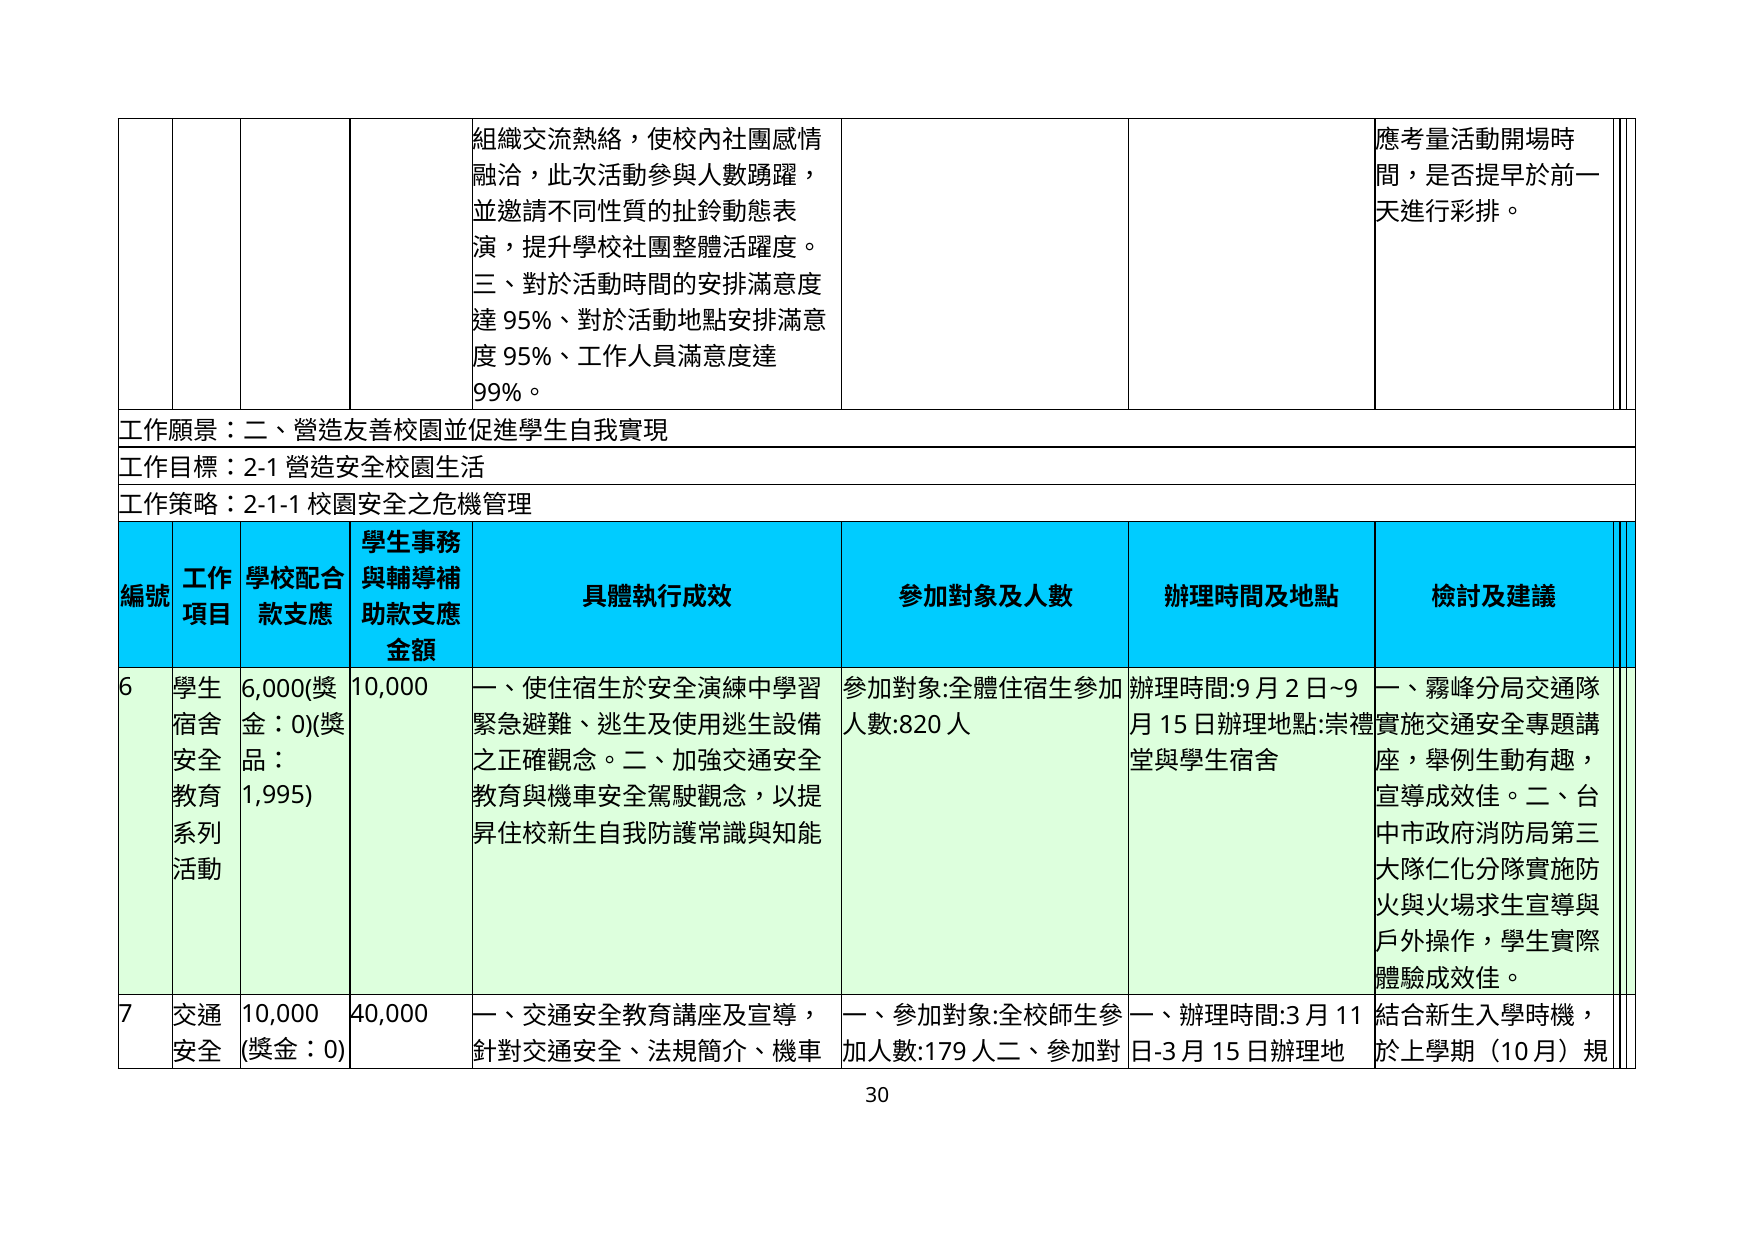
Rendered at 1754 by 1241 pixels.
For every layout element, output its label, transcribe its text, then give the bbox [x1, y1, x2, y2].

table_cell [1621, 668, 1626, 994]
table_cell 40,000 [351, 995, 472, 1068]
table_cell 工作願景：二、營造友善校園並促進學生自我實現 [119, 410, 1635, 446]
table_cell [1627, 119, 1635, 409]
table_cell [173, 119, 240, 409]
table_cell [1614, 995, 1619, 1068]
table_cell 參加對象及人數 [842, 522, 1128, 667]
table_cell 應考量活動開場時間，是否提早於前一天進行彩排。 [1376, 119, 1613, 409]
table_cell 檢討及建議 [1376, 522, 1613, 667]
table_cell [1627, 995, 1635, 1068]
table_cell 7 [119, 995, 172, 1068]
table_cell 組織交流熱絡，使校內社團感情融洽，此次活動參與人數踴躍，並邀請不同性質的扯鈴動態表演，提升學校社團整體活躍度。三、對於活動時間的安排滿意度達95%、對於活動地點安排滿意度95%、工作人員滿意度達99%。 [473, 119, 841, 409]
table_cell [1614, 668, 1619, 994]
table_cell 一、交通安全教育講座及宣導，針對交通安全、法規簡介、機車 [473, 995, 841, 1068]
table_cell 工作項目 [173, 522, 240, 667]
table_cell [1614, 119, 1619, 409]
table_cell 6,000(獎金：0)(獎品：1,995) [241, 668, 349, 994]
table_cell 編號 [119, 522, 172, 667]
table_cell [1614, 522, 1619, 667]
table_cell 辦理時間:9月2日~9月15日辦理地點:崇禮堂與學生宿舍 [1129, 668, 1374, 994]
table_cell 具體執行成效 [473, 522, 841, 667]
table_cell [1129, 119, 1374, 409]
table_cell [1621, 995, 1626, 1068]
table_cell [351, 119, 472, 409]
table_cell 一、使住宿生於安全演練中學習緊急避難、逃生及使用逃生設備之正確觀念。二、加強交通安全教育與機車安全駕駛觀念，以提昇住校新生自我防護常識與知能 [473, 668, 841, 994]
table_cell 10,000 [351, 668, 472, 994]
table_cell 6 [119, 668, 172, 994]
table_cell [241, 119, 349, 409]
table_cell [1627, 668, 1635, 994]
table_cell [119, 119, 172, 409]
table_cell 工作策略：2-1-1校園安全之危機管理 [119, 485, 1635, 521]
table_cell 10,000(獎金：0) [241, 995, 349, 1068]
table_cell 辦理時間及地點 [1129, 522, 1374, 667]
table_cell 結合新生入學時機，於上學期（10月）規 [1376, 995, 1613, 1068]
table_cell 學生事務與輔導補助款支應金額 [351, 522, 472, 667]
table_cell 一、霧峰分局交通隊實施交通安全專題講座，舉例生動有趣，宣導成效佳。二、台中市政府消防局第三大隊仁化分隊實施防火與火場求生宣導與戶外操作，學生實際體驗成效佳。 [1376, 668, 1613, 994]
table_cell 學生宿舍安全教育系列活動 [173, 668, 240, 994]
table_cell 參加對象:全體住宿生參加人數:820人 [842, 668, 1128, 994]
table_cell 學校配合款支應 [241, 522, 349, 667]
table_cell [1621, 522, 1626, 667]
table_cell 一、參加對象:全校師生參加人數:179人二、參加對 [842, 995, 1128, 1068]
table_cell 交通安全 [173, 995, 240, 1068]
table_cell 工作目標：2-1營造安全校園生活 [119, 448, 1635, 484]
table_cell [1627, 522, 1635, 667]
table_cell [1621, 119, 1626, 409]
table_cell [842, 119, 1128, 409]
table_cell 一、辦理時間:3月11日-3月15日辦理地 [1129, 995, 1374, 1068]
